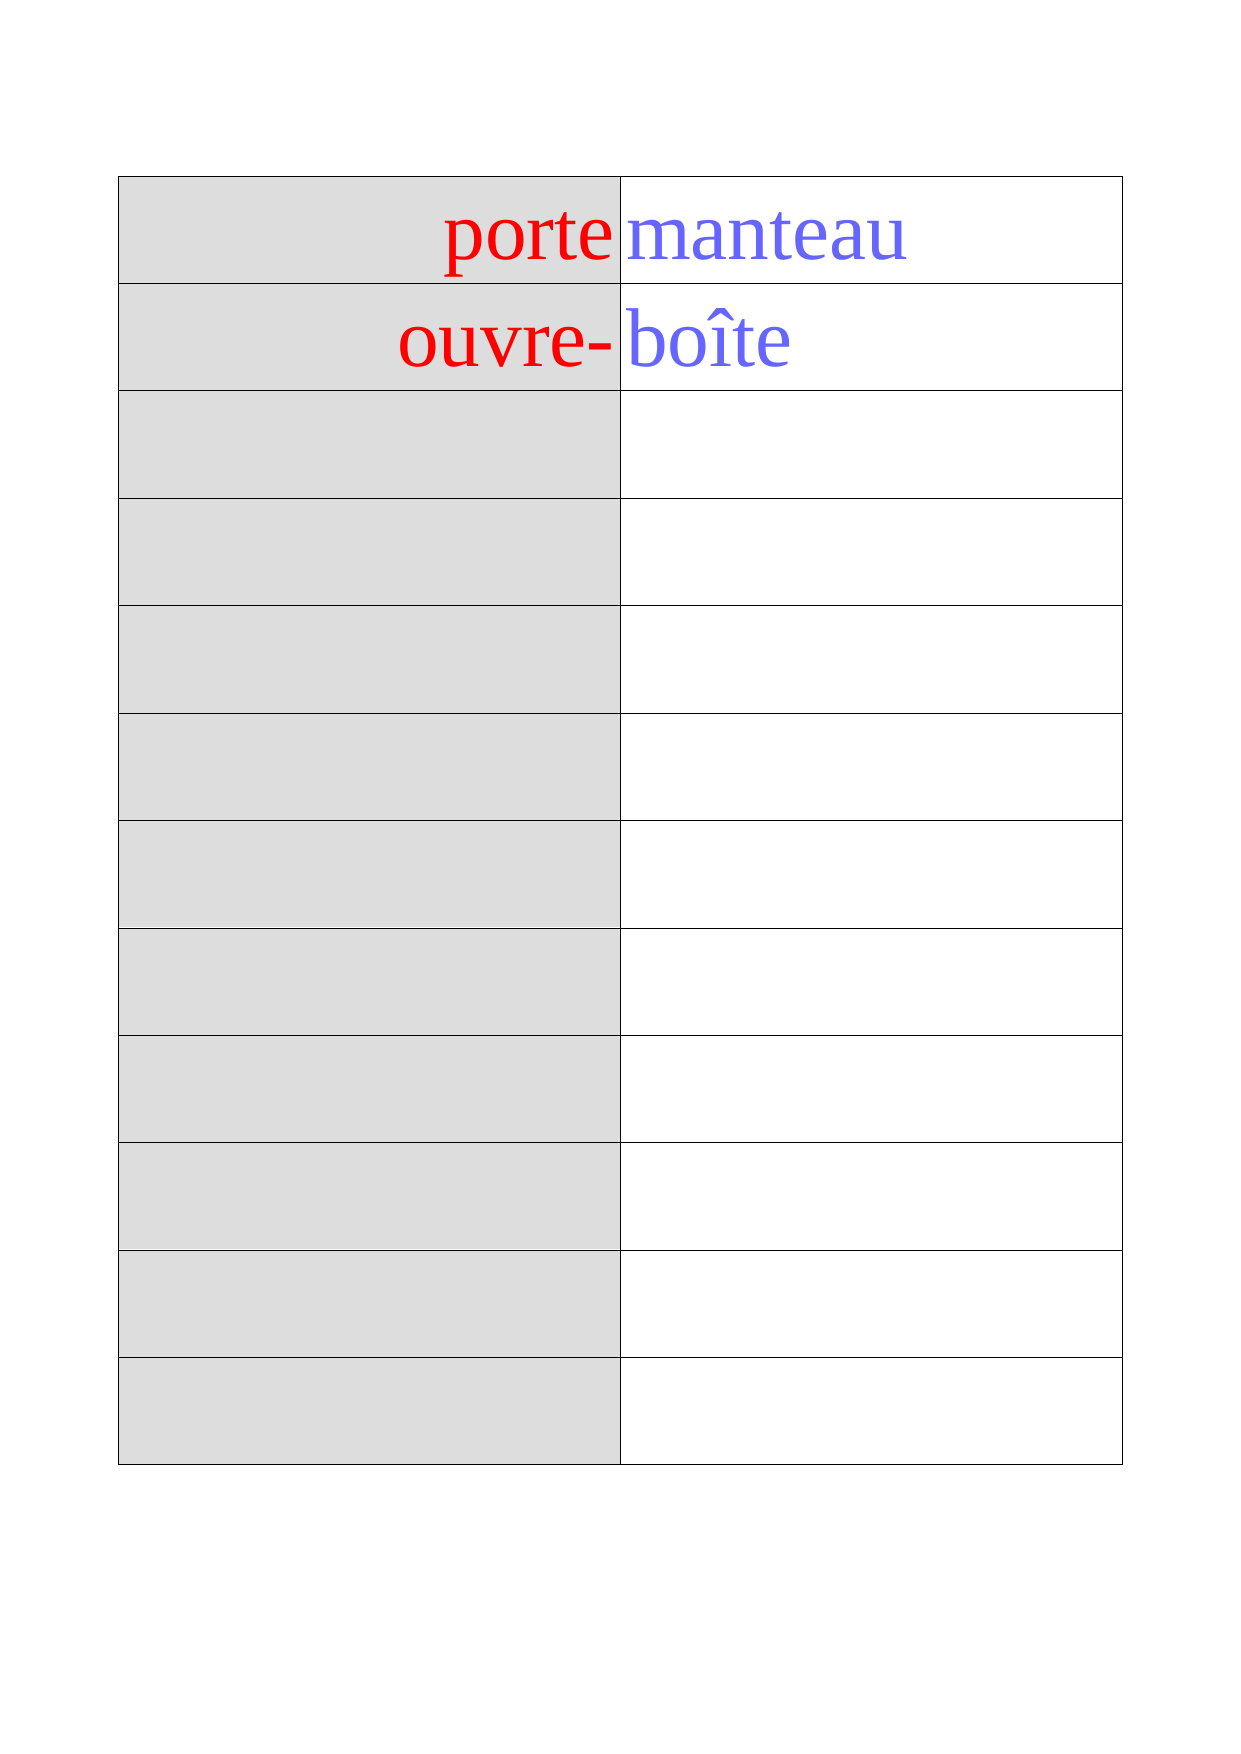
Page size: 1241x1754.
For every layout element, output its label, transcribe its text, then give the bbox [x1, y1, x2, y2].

table_cell [621, 499, 1122, 605]
table_header manteau [621, 177, 1122, 283]
table_cell ouvre- [119, 284, 620, 390]
table_cell [119, 929, 620, 1035]
table_cell [621, 1143, 1122, 1249]
table_cell [119, 391, 620, 498]
table_cell [621, 929, 1122, 1035]
table_cell [119, 821, 620, 927]
table_cell [119, 1143, 620, 1249]
table_cell [621, 1036, 1122, 1142]
table_cell [621, 714, 1122, 820]
table_cell [119, 1358, 620, 1464]
table_cell [621, 391, 1122, 498]
table_cell [621, 606, 1122, 713]
table_header porte [119, 177, 620, 283]
table_cell [119, 1036, 620, 1142]
table_cell [621, 821, 1122, 927]
table_cell [119, 606, 620, 713]
table_cell [621, 1358, 1122, 1464]
table_cell [621, 1251, 1122, 1357]
table_cell [119, 499, 620, 605]
table_cell [119, 1251, 620, 1357]
table_cell [119, 714, 620, 820]
table_cell boîte [621, 284, 1122, 390]
